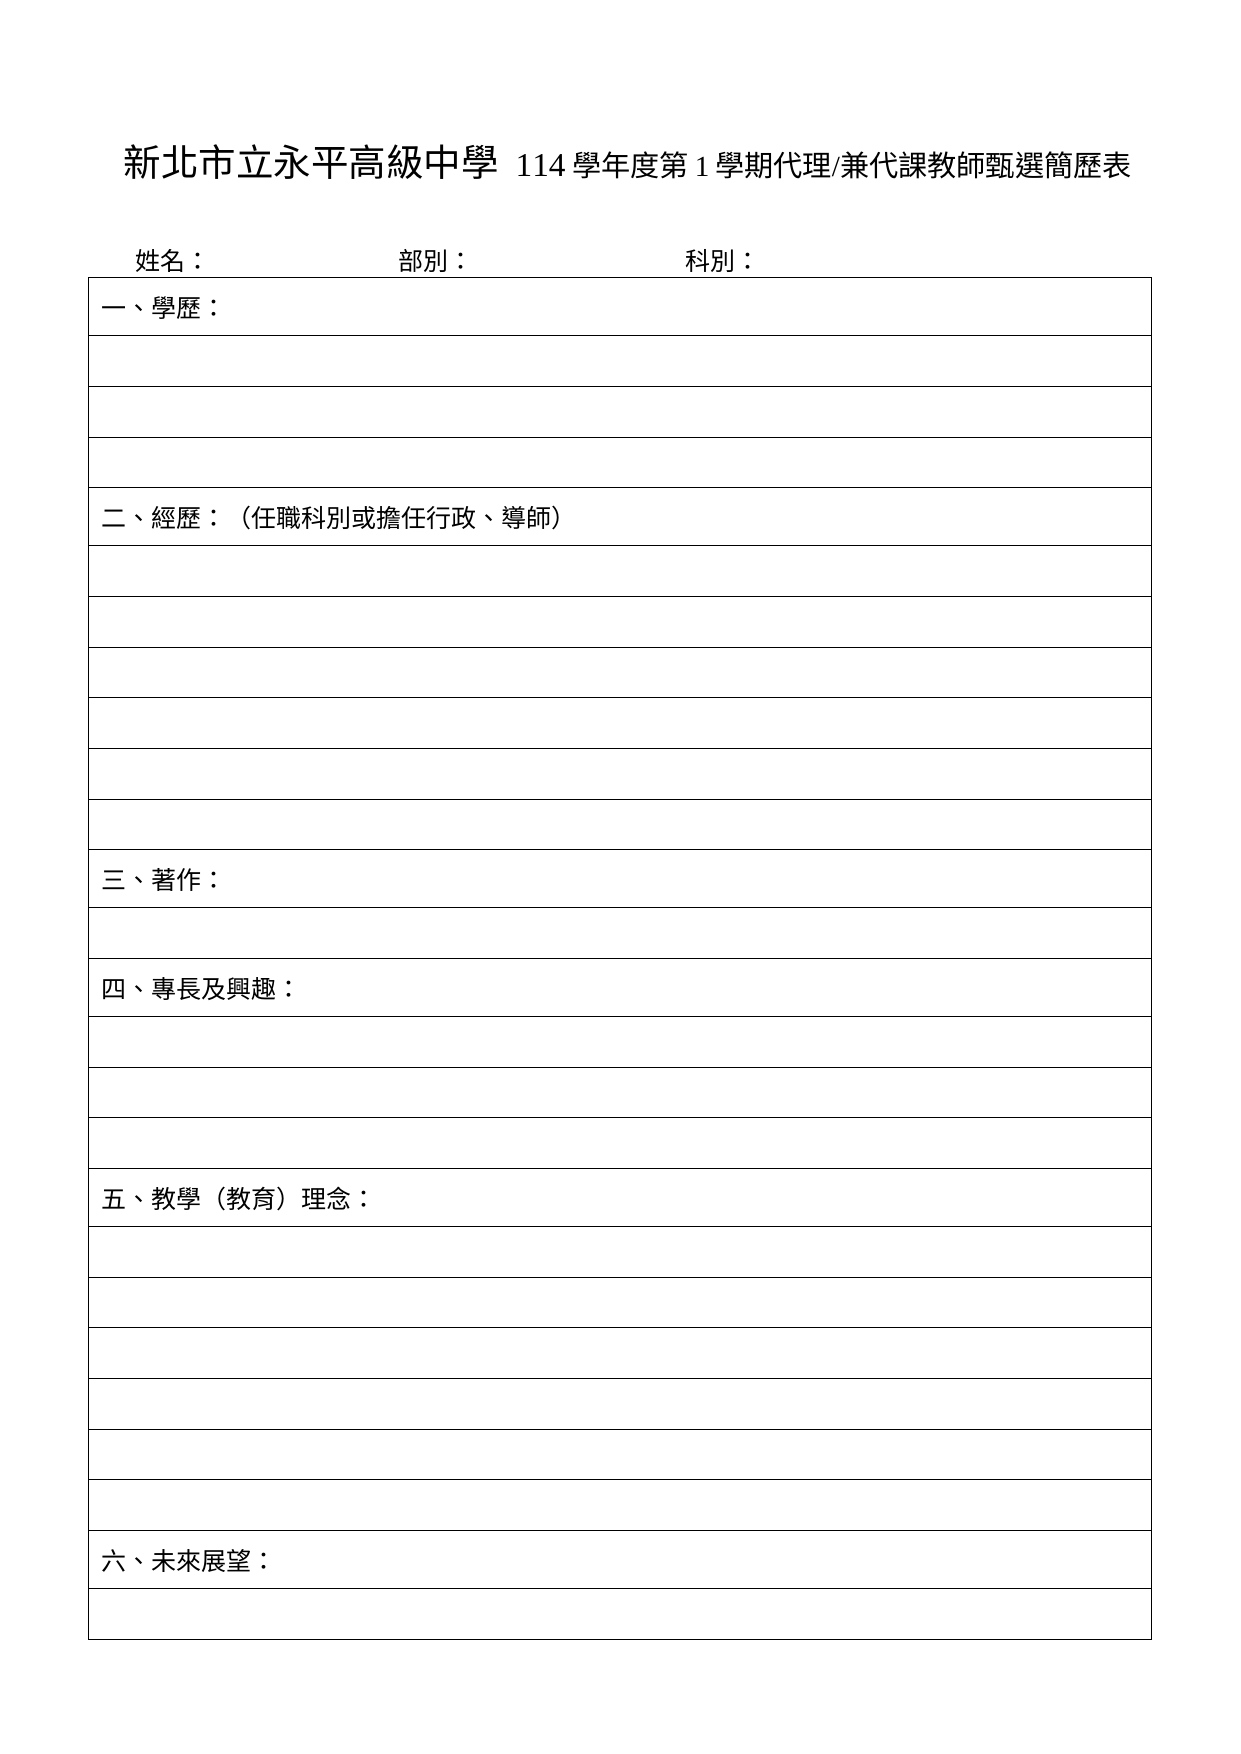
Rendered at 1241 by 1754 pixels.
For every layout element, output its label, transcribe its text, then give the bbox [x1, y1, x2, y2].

table_cell [89, 336, 1151, 386]
table_cell [89, 1278, 1151, 1327]
table_cell 五、教學（教育）理念： [89, 1169, 1151, 1226]
table_cell [89, 1430, 1151, 1479]
table_cell [89, 908, 1151, 958]
table_header 一、學歷： [89, 278, 1151, 335]
table_cell 三、著作： [89, 850, 1151, 907]
table_cell [89, 1480, 1151, 1530]
table_cell [89, 438, 1151, 487]
table_cell 六、未來展望： [89, 1531, 1151, 1588]
table_cell [89, 1227, 1151, 1277]
table_cell [89, 1017, 1151, 1067]
table_cell [89, 597, 1151, 647]
table_cell [89, 1379, 1151, 1428]
table_cell [89, 698, 1151, 748]
text 新北市立永平高級中學 114學年度第1學期代理/兼代課教師甄選簡歷表 [90, 132, 1165, 187]
table_cell [89, 1589, 1151, 1638]
table_cell [89, 1118, 1151, 1168]
table_cell [89, 387, 1151, 437]
text 姓名： 部別： 科別： [111, 241, 1165, 277]
table_cell [89, 648, 1151, 697]
table_cell [89, 800, 1151, 849]
table_cell [89, 749, 1151, 798]
table_cell [89, 1068, 1151, 1117]
table_cell [89, 546, 1151, 596]
table_cell [89, 1328, 1151, 1378]
table_cell 二、經歷：（任職科別或擔任行政、導師） [89, 488, 1151, 545]
table_cell 四、專長及興趣： [89, 959, 1151, 1016]
